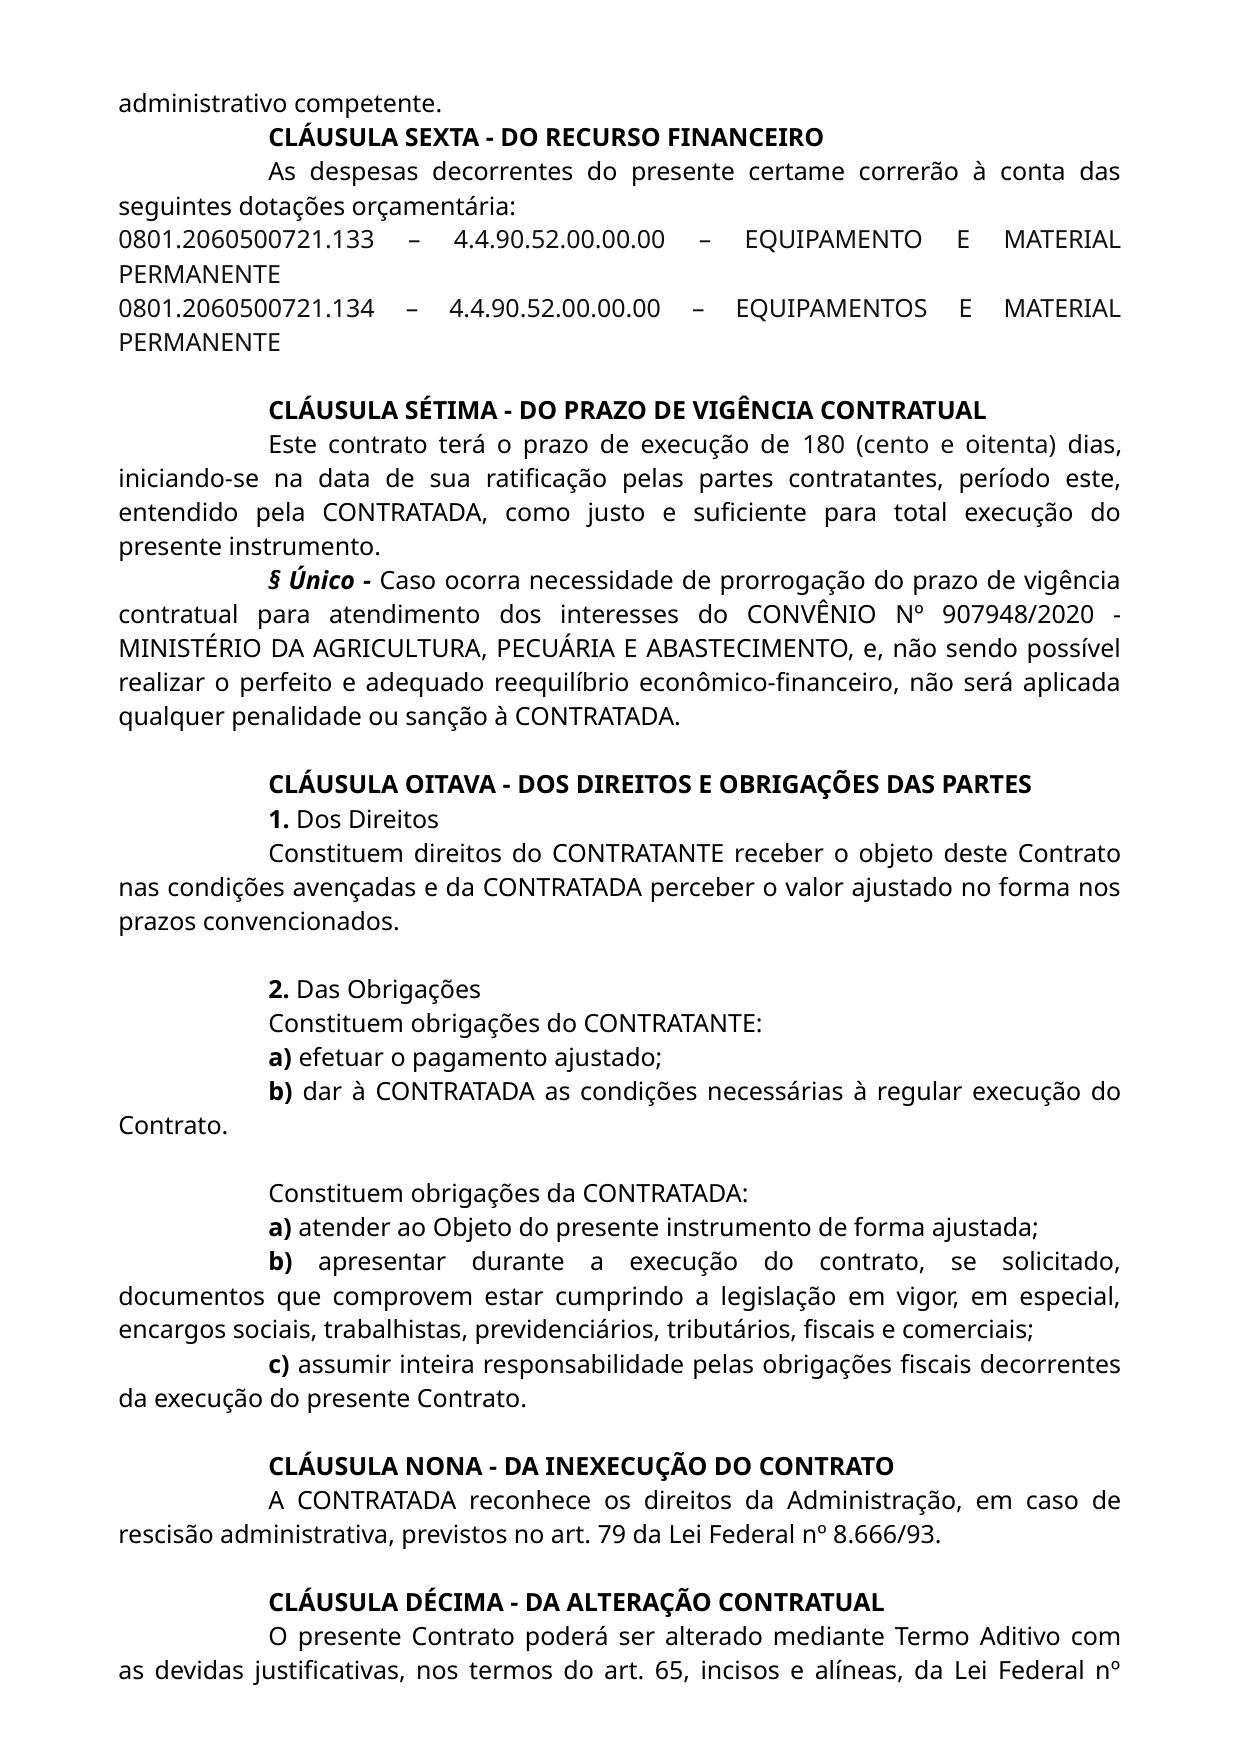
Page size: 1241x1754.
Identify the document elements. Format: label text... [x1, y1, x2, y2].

text a) efetuar o pagamento ajustado; [118, 1040, 1122, 1074]
text a) atender ao Objeto do presente instrumento de forma ajustada; [118, 1210, 1122, 1244]
text CLÁUSULA OITAVA - DOS DIREITOS E OBRIGAÇÕES DAS PARTES [118, 767, 1122, 801]
text § Único - Caso ocorra necessidade de prorrogação do prazo de vigência contratual para atendimento dos interesses do CONVÊNIO Nº 907948/2020 - MINISTÉRIO DA AGRICULTURA, PECUÁRIA E ABASTECIMENTO, e, não sendo possível realizar o perfeito e adequado reequilíbrio econômico-financeiro, não será aplicada qualquer penalidade ou sanção à CONTRATADA. [118, 563, 1122, 733]
text Constituem obrigações do CONTRATANTE: [118, 1006, 1122, 1040]
text 2. Das Obrigações [118, 972, 1122, 1006]
text O presente Contrato poderá ser alterado mediante Termo Aditivo com as devidas justificativas, nos termos do art. 65, incisos e alíneas, da Lei Federal nº [118, 1619, 1122, 1687]
text Este contrato terá o prazo de execução de 180 (cento e oitenta) dias, iniciando-se na data de sua ratificação pelas partes contratantes, período este, entendido pela CONTRATADA, como justo e suficiente para total execução do presente instrumento. [118, 427, 1122, 563]
text 0801.2060500721.134 – 4.4.90.52.00.00.00 – EQUIPAMENTOS E MATERIAL PERMANENTE [118, 290, 1122, 358]
text c) assumir inteira responsabilidade pelas obrigações fiscais decorrentes da execução do presente Contrato. [118, 1346, 1122, 1414]
text CLÁUSULA NONA - DA INEXECUÇÃO DO CONTRATO [118, 1448, 1122, 1482]
text administrativo competente. [118, 86, 1122, 120]
text b) apresentar durante a execução do contrato, se solicitado, documentos que comprovem estar cumprindo a legislação em vigor, em especial, encargos sociais, trabalhistas, previdenciários, tributários, fiscais e comerciais; [118, 1244, 1122, 1346]
text As despesas decorrentes do presente certame correrão à conta das seguintes dotações orçamentária: [118, 154, 1122, 222]
text CLÁUSULA DÉCIMA - DA ALTERAÇÃO CONTRATUAL [118, 1585, 1122, 1619]
text Constituem obrigações da CONTRATADA: [118, 1176, 1122, 1210]
text CLÁUSULA SÉTIMA - DO PRAZO DE VIGÊNCIA CONTRATUAL [118, 392, 1122, 427]
text Constituem direitos do CONTRATANTE receber o objeto deste Contrato nas condições avençadas e da CONTRATADA perceber o valor ajustado no forma nos prazos convencionados. [118, 835, 1122, 937]
text b) dar à CONTRATADA as condições necessárias à regular execução do Contrato. [118, 1074, 1122, 1142]
text 0801.2060500721.133 – 4.4.90.52.00.00.00 – EQUIPAMENTO E MATERIAL PERMANENTE [118, 222, 1122, 290]
text A CONTRATADA reconhece os direitos da Administração, em caso de rescisão administrativa, previstos no art. 79 da Lei Federal nº 8.666/93. [118, 1482, 1122, 1551]
text CLÁUSULA SEXTA - DO RECURSO FINANCEIRO [118, 120, 1122, 154]
text 1. Dos Direitos [118, 801, 1122, 835]
